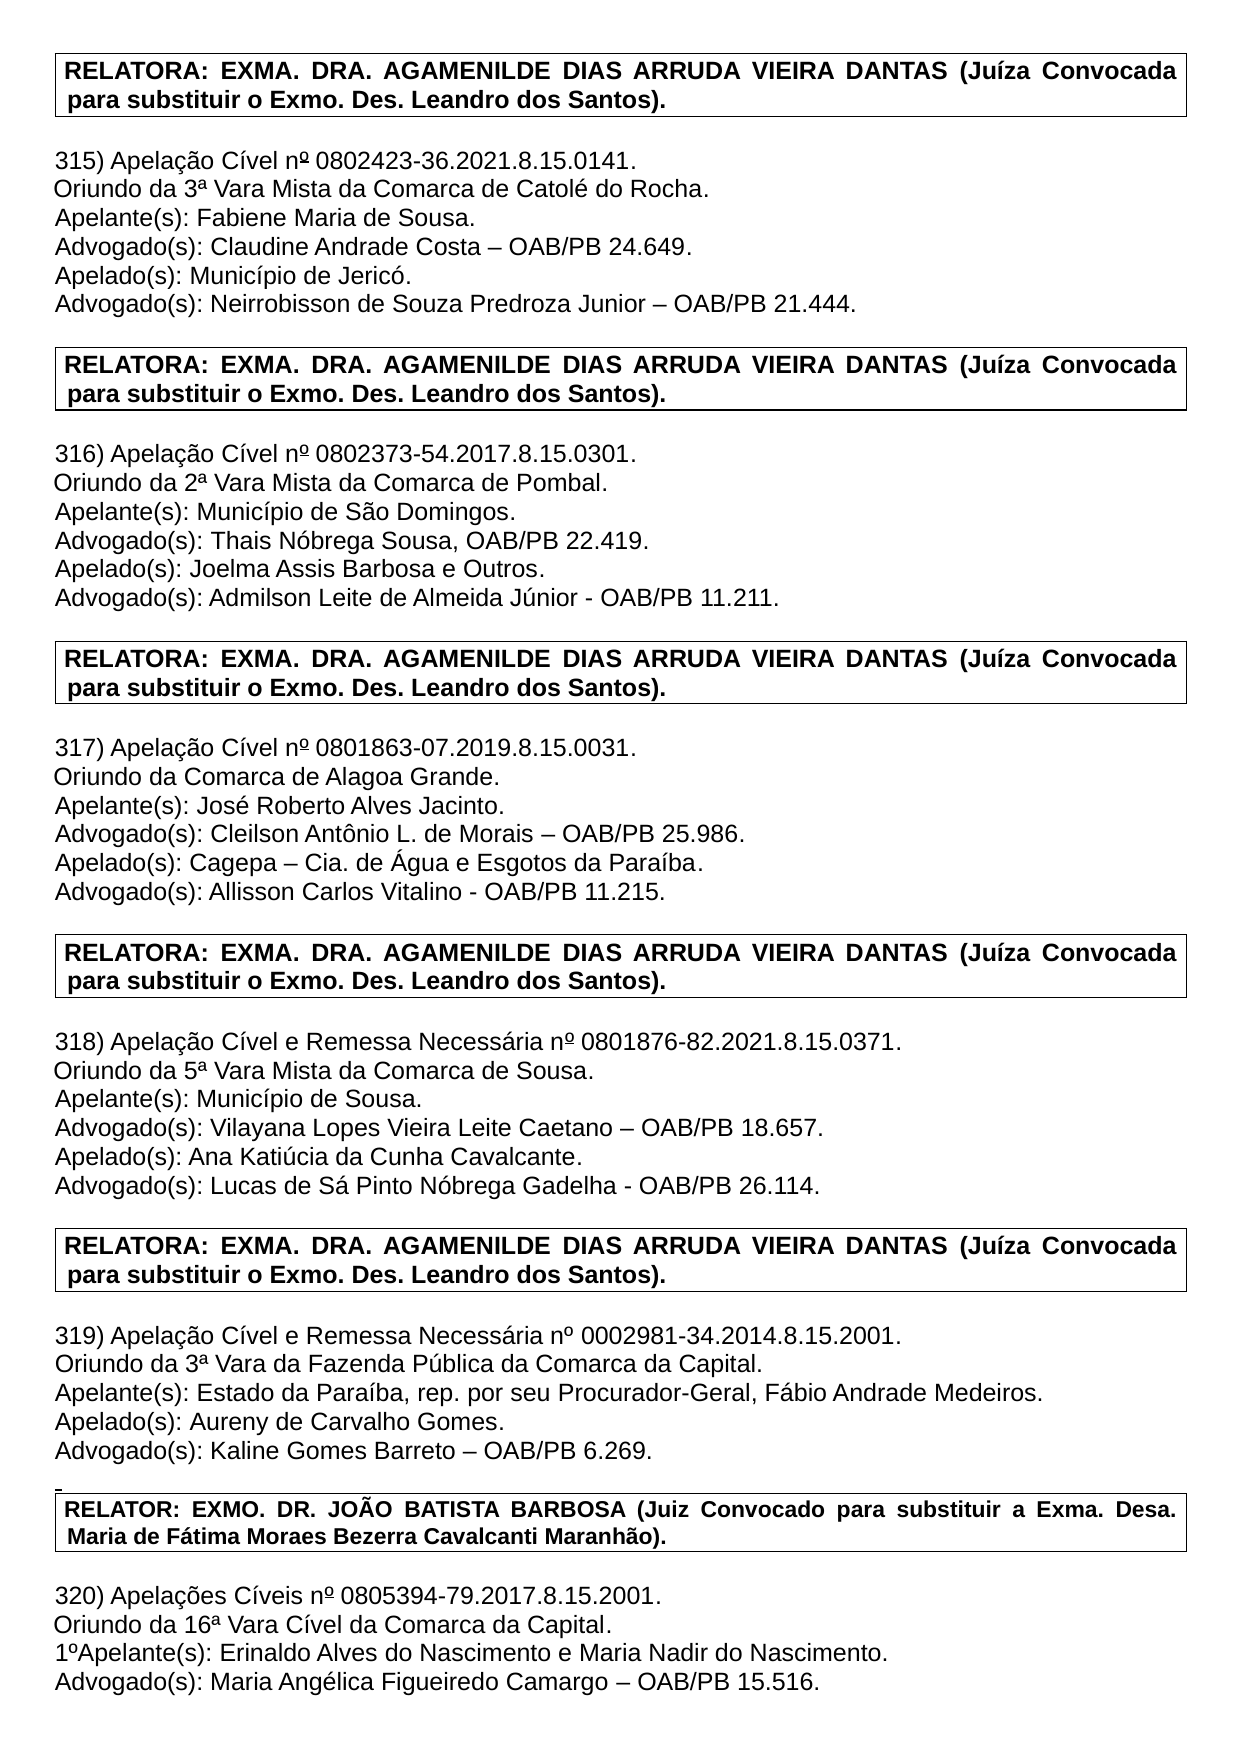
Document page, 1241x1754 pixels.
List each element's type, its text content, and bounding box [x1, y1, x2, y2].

text RELATORA: EXMA. DRA. AGAMENILDE DIAS ARRUDA VIEIRA DANTAS (Juíza Convocada para substituir o Exmo. Des. Leandro dos Santos). [56, 348, 1186, 409]
text 320) Apelações Cíveis nº 0805394-79.2017.8.15.2001. [54, 1581, 1187, 1609]
text Oriundo da 3ª Vara da Fazenda Pública da Comarca da Capital. [54, 1349, 1187, 1378]
text 1ºApelante(s): Erinaldo Alves do Nascimento e Maria Nadir do Nascimento. [54, 1638, 1187, 1667]
text Advogado(s): Thais Nóbrega Sousa, OAB/PB 22.419. [54, 526, 1187, 554]
text Apelante(s): Município de Sousa. [54, 1084, 1187, 1113]
text 316) Apelação Cível nº 0802373-54.2017.8.15.0301. [54, 439, 1187, 468]
text RELATORA: EXMA. DRA. AGAMENILDE DIAS ARRUDA VIEIRA DANTAS (Juíza Convocada para substituir o Exmo. Des. Leandro dos Santos). [56, 54, 1186, 116]
text Advogado(s): Vilayana Lopes Vieira Leite Caetano – OAB/PB 18.657. [54, 1113, 1187, 1142]
text Advogado(s): Kaline Gomes Barreto – OAB/PB 6.269. [54, 1436, 1187, 1464]
text Oriundo da 2ª Vara Mista da Comarca de Pombal. [53, 468, 1187, 497]
text Oriundo da 16ª Vara Cível da Comarca da Capital. [53, 1609, 1187, 1638]
text Apelado(s): Ana Katiúcia da Cunha Cavalcante. [54, 1142, 1187, 1171]
text RELATOR: EXMO. DR. JOÃO BATISTA BARBOSA (Juiz Convocado para substituir a Exma. Desa. Maria de Fátima Moraes Bezerra Cavalcanti Maranhão). [56, 1494, 1186, 1551]
text Apelante(s): Fabiene Maria de Sousa. [54, 203, 1187, 232]
text Advogado(s): Claudine Andrade Costa – OAB/PB 24.649. [54, 232, 1187, 261]
text Apelado(s): Aureny de Carvalho Gomes. [54, 1407, 1187, 1436]
text RELATORA: EXMA. DRA. AGAMENILDE DIAS ARRUDA VIEIRA DANTAS (Juíza Convocada para substituir o Exmo. Des. Leandro dos Santos). [56, 642, 1186, 703]
text 317) Apelação Cível nº 0801863-07.2019.8.15.0031. [54, 733, 1187, 762]
text Apelado(s): Cagepa – Cia. de Água e Esgotos da Paraíba. [54, 848, 1187, 877]
text Oriundo da 3ª Vara Mista da Comarca de Catolé do Rocha. [53, 174, 1187, 203]
text Apelante(s): Município de São Domingos. [54, 497, 1187, 526]
text Oriundo da 5ª Vara Mista da Comarca de Sousa. [53, 1056, 1187, 1084]
text Advogado(s): Lucas de Sá Pinto Nóbrega Gadelha - OAB/PB 26.114. [54, 1171, 1187, 1199]
text Apelante(s): Estado da Paraíba, rep. por seu Procurador-Geral, Fábio Andrade Medeiros. [54, 1378, 1187, 1407]
text 315) Apelação Cível nº 0802423-36.2021.8.15.0141. [54, 146, 1187, 174]
text Apelante(s): José Roberto Alves Jacinto. [54, 791, 1187, 819]
text RELATORA: EXMA. DRA. AGAMENILDE DIAS ARRUDA VIEIRA DANTAS (Juíza Convocada para substituir o Exmo. Des. Leandro dos Santos). [56, 1229, 1186, 1291]
text Advogado(s): Cleilson Antônio L. de Morais – OAB/PB 25.986. [54, 819, 1187, 848]
text Advogado(s): Allisson Carlos Vitalino - OAB/PB 11.215. [54, 877, 1187, 906]
text Apelado(s): Município de Jericó. [54, 261, 1187, 289]
text Advogado(s): Maria Angélica Figueiredo Camargo – OAB/PB 15.516. [54, 1667, 1187, 1696]
text Advogado(s): Neirrobisson de Souza Predroza Junior – OAB/PB 21.444. [54, 289, 1187, 318]
text Apelado(s): Joelma Assis Barbosa e Outros. [54, 554, 1187, 583]
text 318) Apelação Cível e Remessa Necessária nº 0801876-82.2021.8.15.0371. [54, 1027, 1187, 1056]
text Oriundo da Comarca de Alagoa Grande. [53, 762, 1187, 791]
text 319) Apelação Cível e Remessa Necessária nº 0002981-34.2014.8.15.2001. [54, 1321, 1187, 1349]
text Advogado(s): Admilson Leite de Almeida Júnior - OAB/PB 11.211. [54, 583, 1187, 612]
text RELATORA: EXMA. DRA. AGAMENILDE DIAS ARRUDA VIEIRA DANTAS (Juíza Convocada para substituir o Exmo. Des. Leandro dos Santos). [56, 935, 1186, 997]
